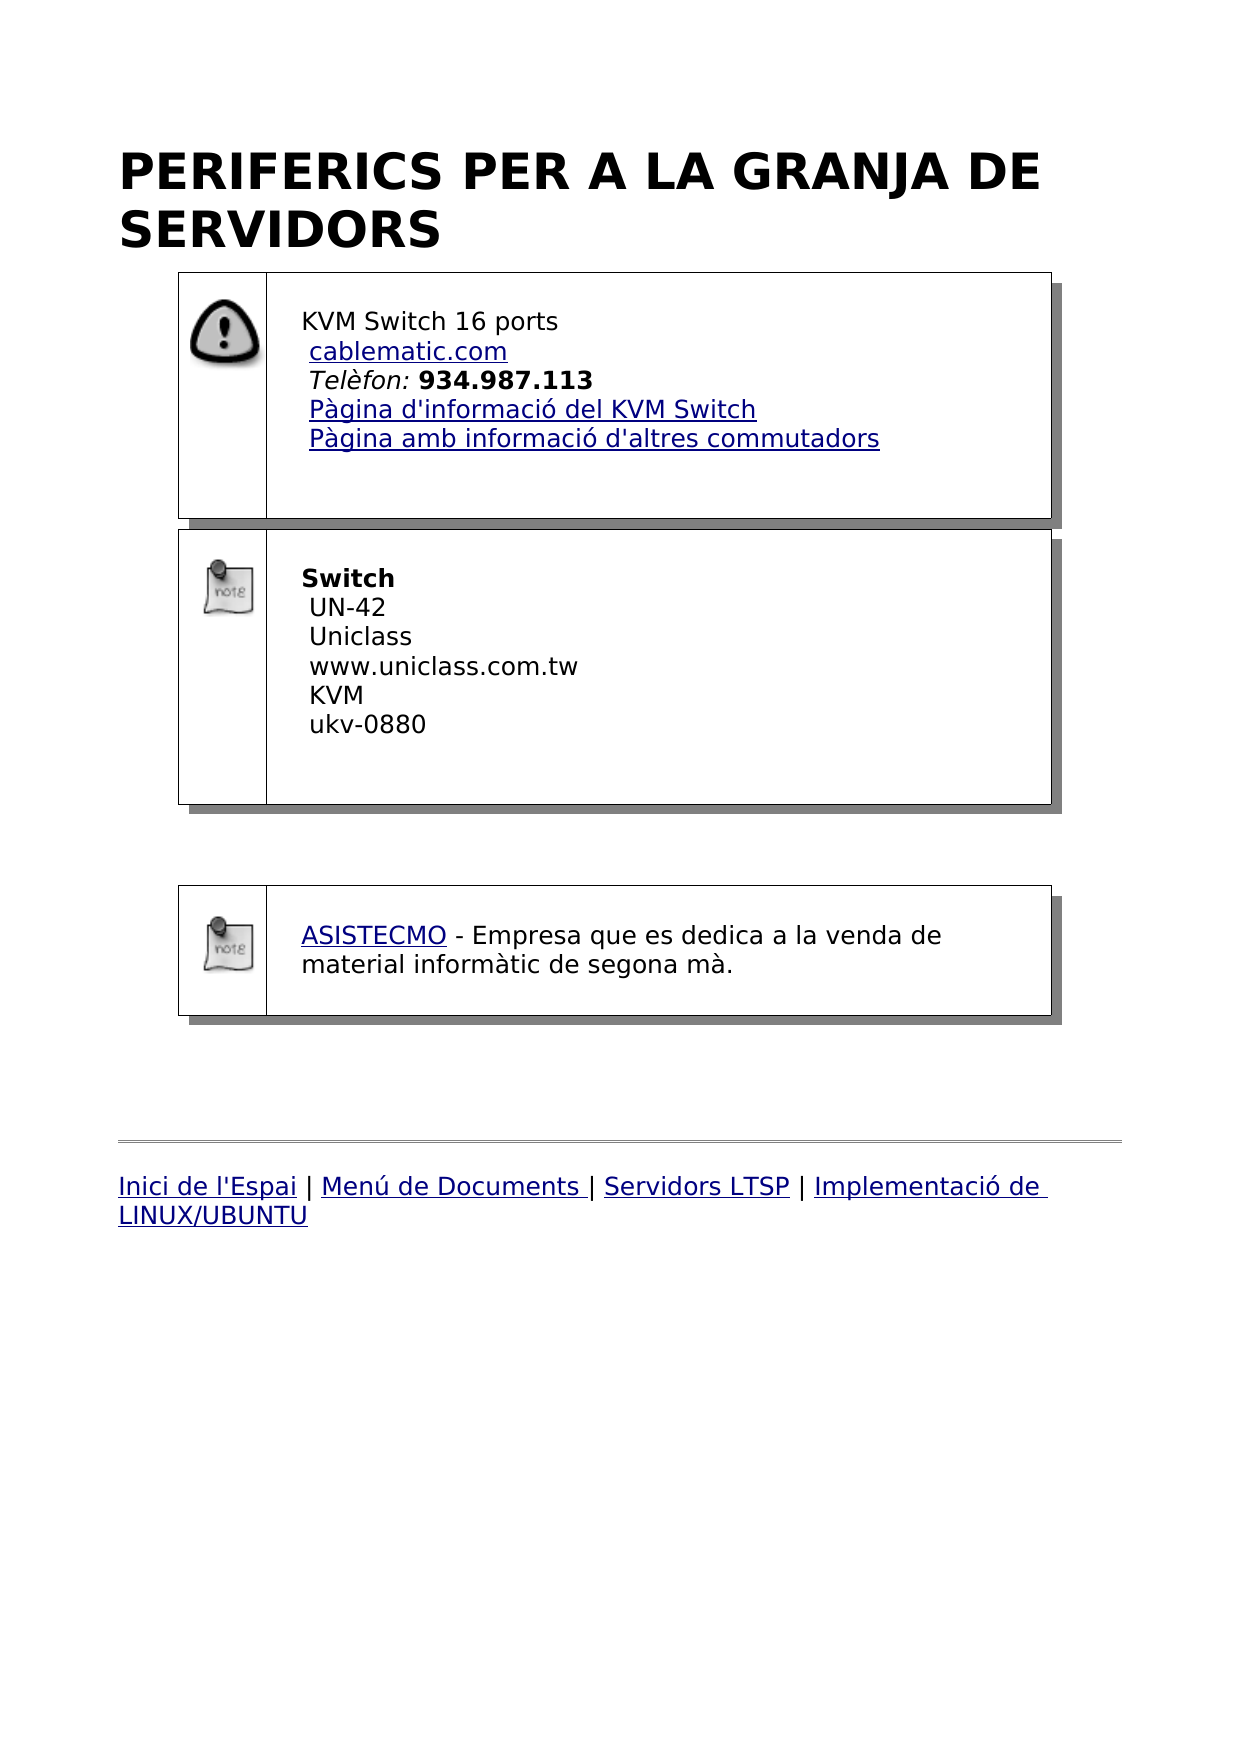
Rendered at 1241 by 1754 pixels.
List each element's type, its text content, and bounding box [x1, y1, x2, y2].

table_header [179, 273, 266, 518]
table_header KVM Switch 16 ports cablematic.com Telèfon: 934.987.113 Pàgina d'informació del KVM Switch Pàgina amb informació d'altres commutadors [267, 273, 1051, 518]
text Inici de l'Espai | Menú de Documents | Servidors LTSP | Implementació de LINUX/UBUNTU [118, 1172, 1122, 1230]
table_header [179, 530, 266, 804]
picture [190, 552, 266, 628]
table_header ASISTECMO - Empresa que es dedica a la venda de material informàtic de segona mà. [267, 886, 1051, 1015]
subtitle PERIFERICS PER A LA GRANJA DE SERVIDORS [118, 143, 1122, 259]
table_header Switch UN-42 Uniclass www.uniclass.com.tw KVM ukv-0880 [267, 530, 1051, 804]
table_header [179, 886, 266, 1015]
picture [190, 295, 266, 371]
picture [190, 909, 266, 985]
